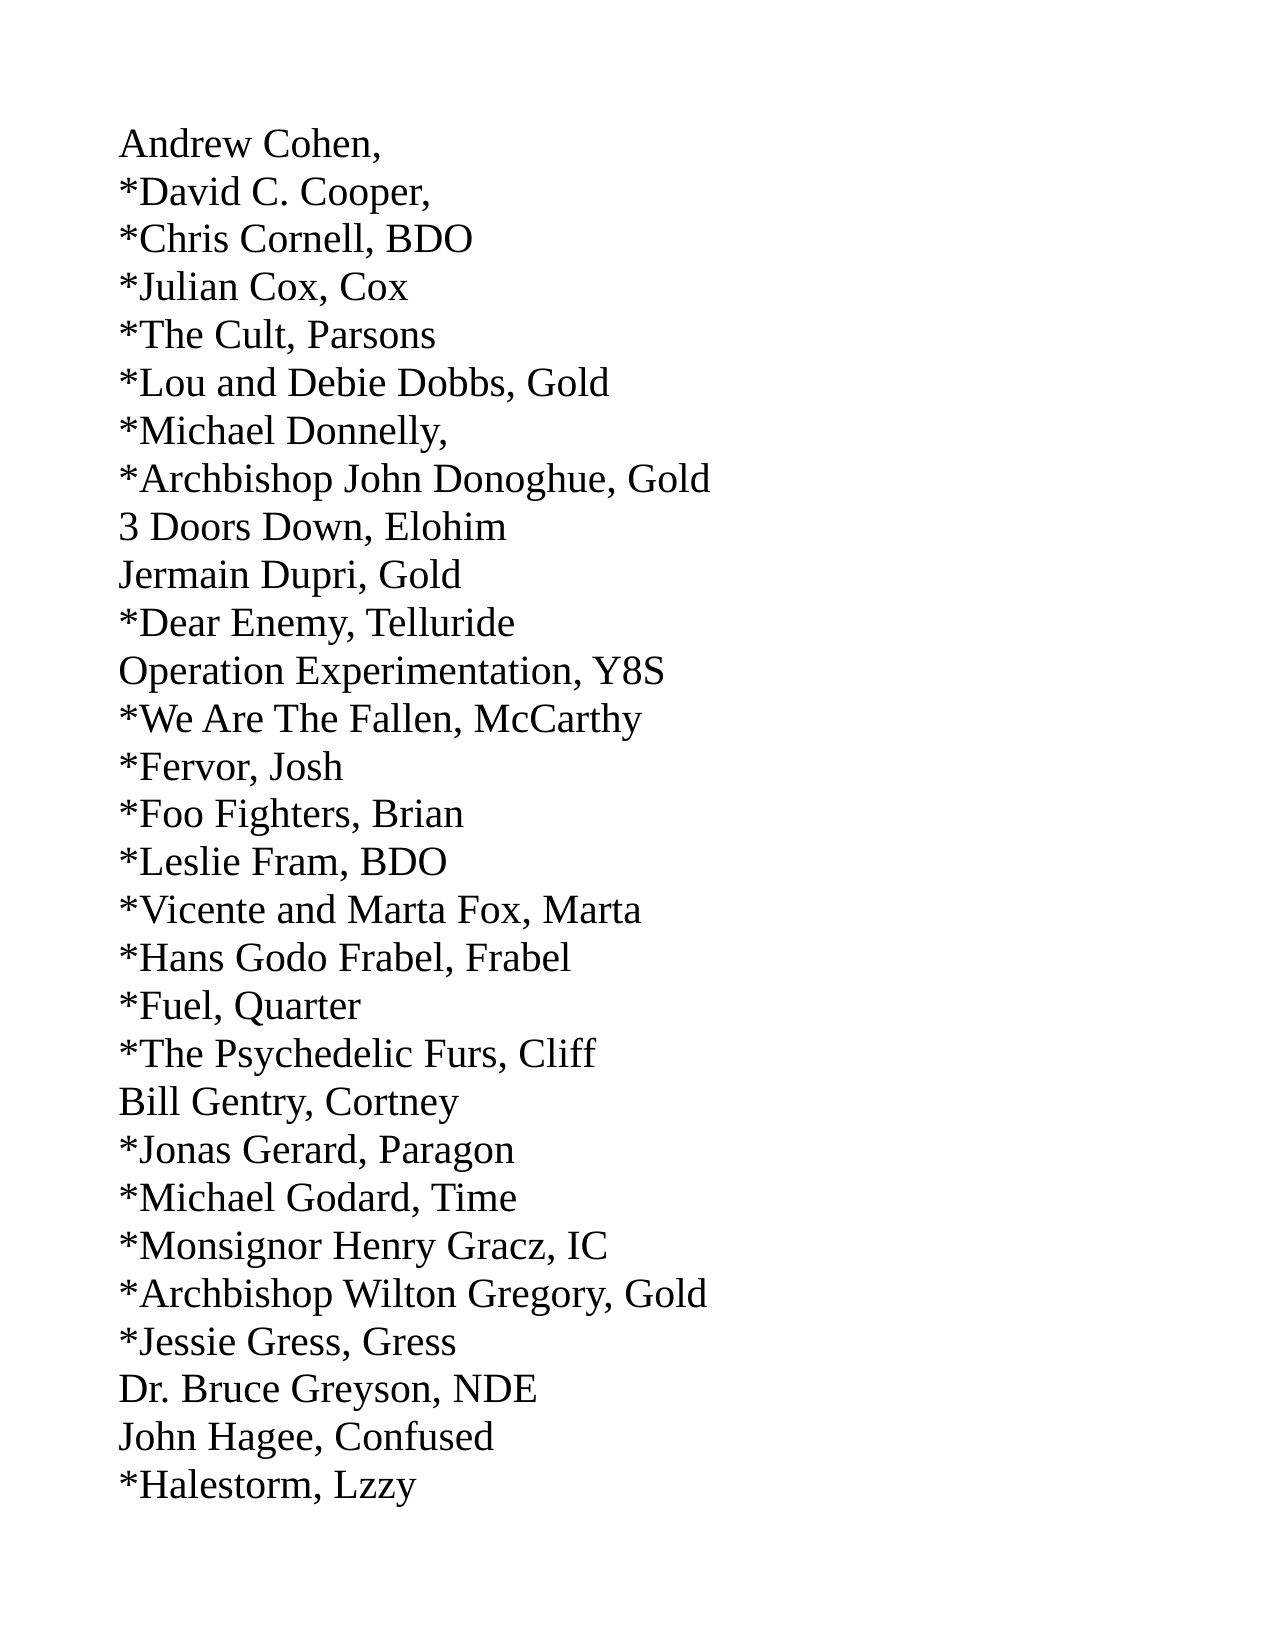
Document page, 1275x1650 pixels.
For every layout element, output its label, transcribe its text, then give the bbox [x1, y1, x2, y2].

text *Lou and Debie Dobbs, Gold [118, 358, 1157, 406]
text Andrew Cohen, [118, 118, 1157, 166]
text *The Psychedelic Furs, Cliff [118, 1028, 1157, 1076]
text *Dear Enemy, Telluride [118, 597, 1157, 645]
text *Jessie Gress, Gress [118, 1316, 1157, 1364]
text 3 Doors Down, Elohim [118, 501, 1157, 549]
text *David C. Cooper, [118, 166, 1157, 214]
text *Halestorm, Lzzy [118, 1460, 1157, 1508]
text Jermain Dupri, Gold [118, 549, 1157, 597]
text *Monsignor Henry Gracz, IC [118, 1220, 1157, 1268]
text John Hagee, Confused [118, 1412, 1157, 1460]
text *Hans Godo Frabel, Frabel [118, 933, 1157, 981]
text *Michael Donnelly, [118, 406, 1157, 453]
text *Fuel, Quarter [118, 981, 1157, 1028]
text *Chris Cornell, BDO [118, 214, 1157, 262]
text *Jonas Gerard, Paragon [118, 1124, 1157, 1172]
text *Archbishop John Donoghue, Gold [118, 453, 1157, 501]
text Bill Gentry, Cortney [118, 1076, 1157, 1124]
text *Archbishop Wilton Gregory, Gold [118, 1268, 1157, 1316]
text *Fervor, Josh [118, 741, 1157, 789]
text Operation Experimentation, Y8S [118, 645, 1157, 693]
text *Michael Godard, Time [118, 1172, 1157, 1220]
text *The Cult, Parsons [118, 310, 1157, 358]
text *Leslie Fram, BDO [118, 837, 1157, 885]
text Dr. Bruce Greyson, NDE [118, 1364, 1157, 1412]
text *Foo Fighters, Brian [118, 789, 1157, 837]
text *Julian Cox, Cox [118, 262, 1157, 310]
text *Vicente and Marta Fox, Marta [118, 885, 1157, 933]
text *We Are The Fallen, McCarthy [118, 693, 1157, 741]
